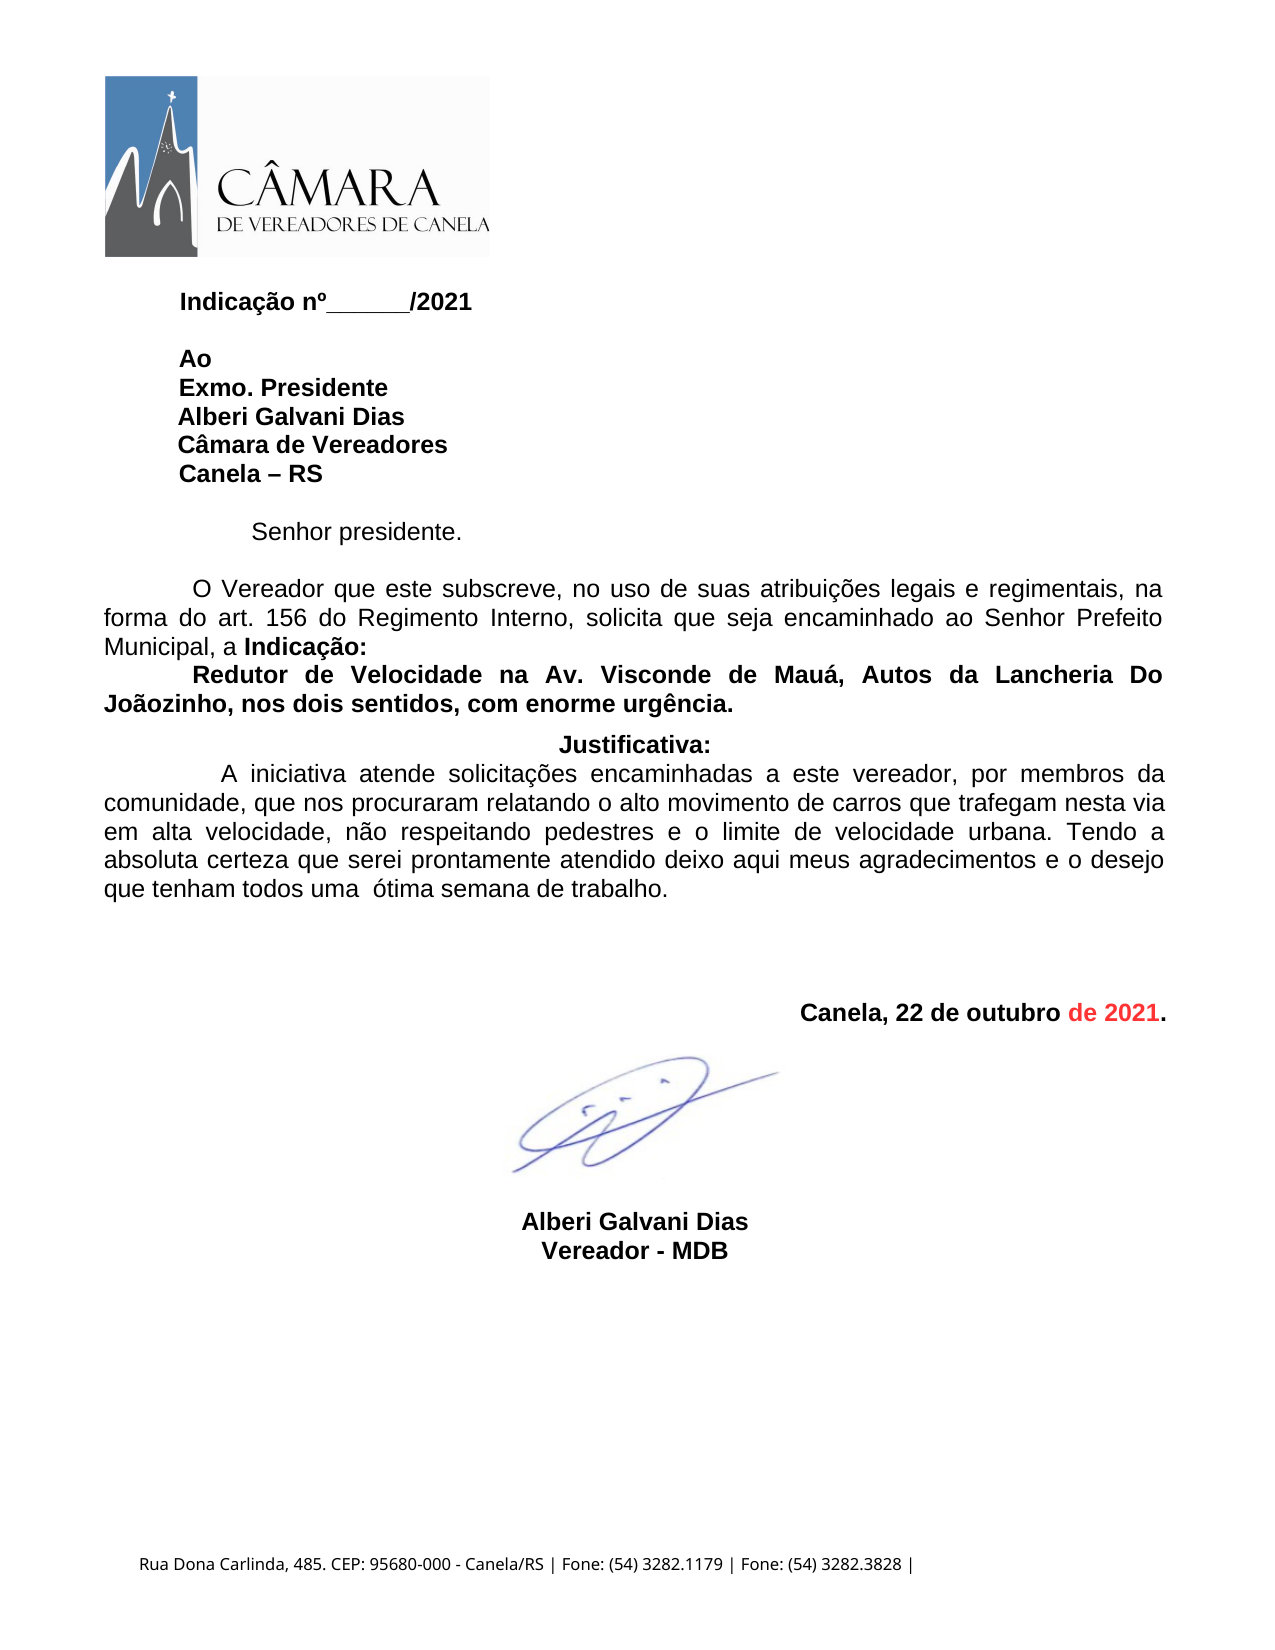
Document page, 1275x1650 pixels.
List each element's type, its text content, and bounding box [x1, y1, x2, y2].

text O Vereador que este subscreve, no uso de suas atribuições legais e regimentais, na forma do art. 156 do Regimento Interno, solicita que seja encaminhado ao Senhor Prefeito Municipal, a Indicação: [103, 574, 1165, 660]
text Vereador - MDB [103, 1236, 1167, 1264]
text Redutor de Velocidade na Av. Visconde de Mauá, Autos da Lancheria Do Joãozinho, nos dois sentidos, com enorme urgência. [103, 660, 1165, 718]
text Exmo. Presidente [103, 373, 1167, 402]
picture [105, 76, 490, 257]
text Indicação nº______/2021 [103, 287, 1167, 315]
text Câmara de Vereadores [103, 430, 1167, 459]
text A iniciativa atende solicitações encaminhadas a este vereador, por membros da comunidade, que nos procuraram relatando o alto movimento de carros que trafegam nesta via em alta velocidade, não respeitando pedestres e o limite de velocidade urbana. Tendo a absoluta certeza que serei prontamente atendido deixo aqui meus agradecimentos e o desejo que tenham todos uma ótima semana de trabalho. [103, 759, 1167, 903]
text Alberi Galvani Dias [103, 1207, 1167, 1236]
picture [482, 1039, 788, 1179]
text Senhor presidente. [103, 517, 1167, 545]
text Ao [103, 344, 1167, 373]
text Canela, 22 de outubro de 2021. [103, 998, 1167, 1027]
text Canela – RS [103, 459, 1167, 488]
text Justificativa: [103, 730, 1167, 759]
text Alberi Galvani Dias [103, 402, 1167, 430]
